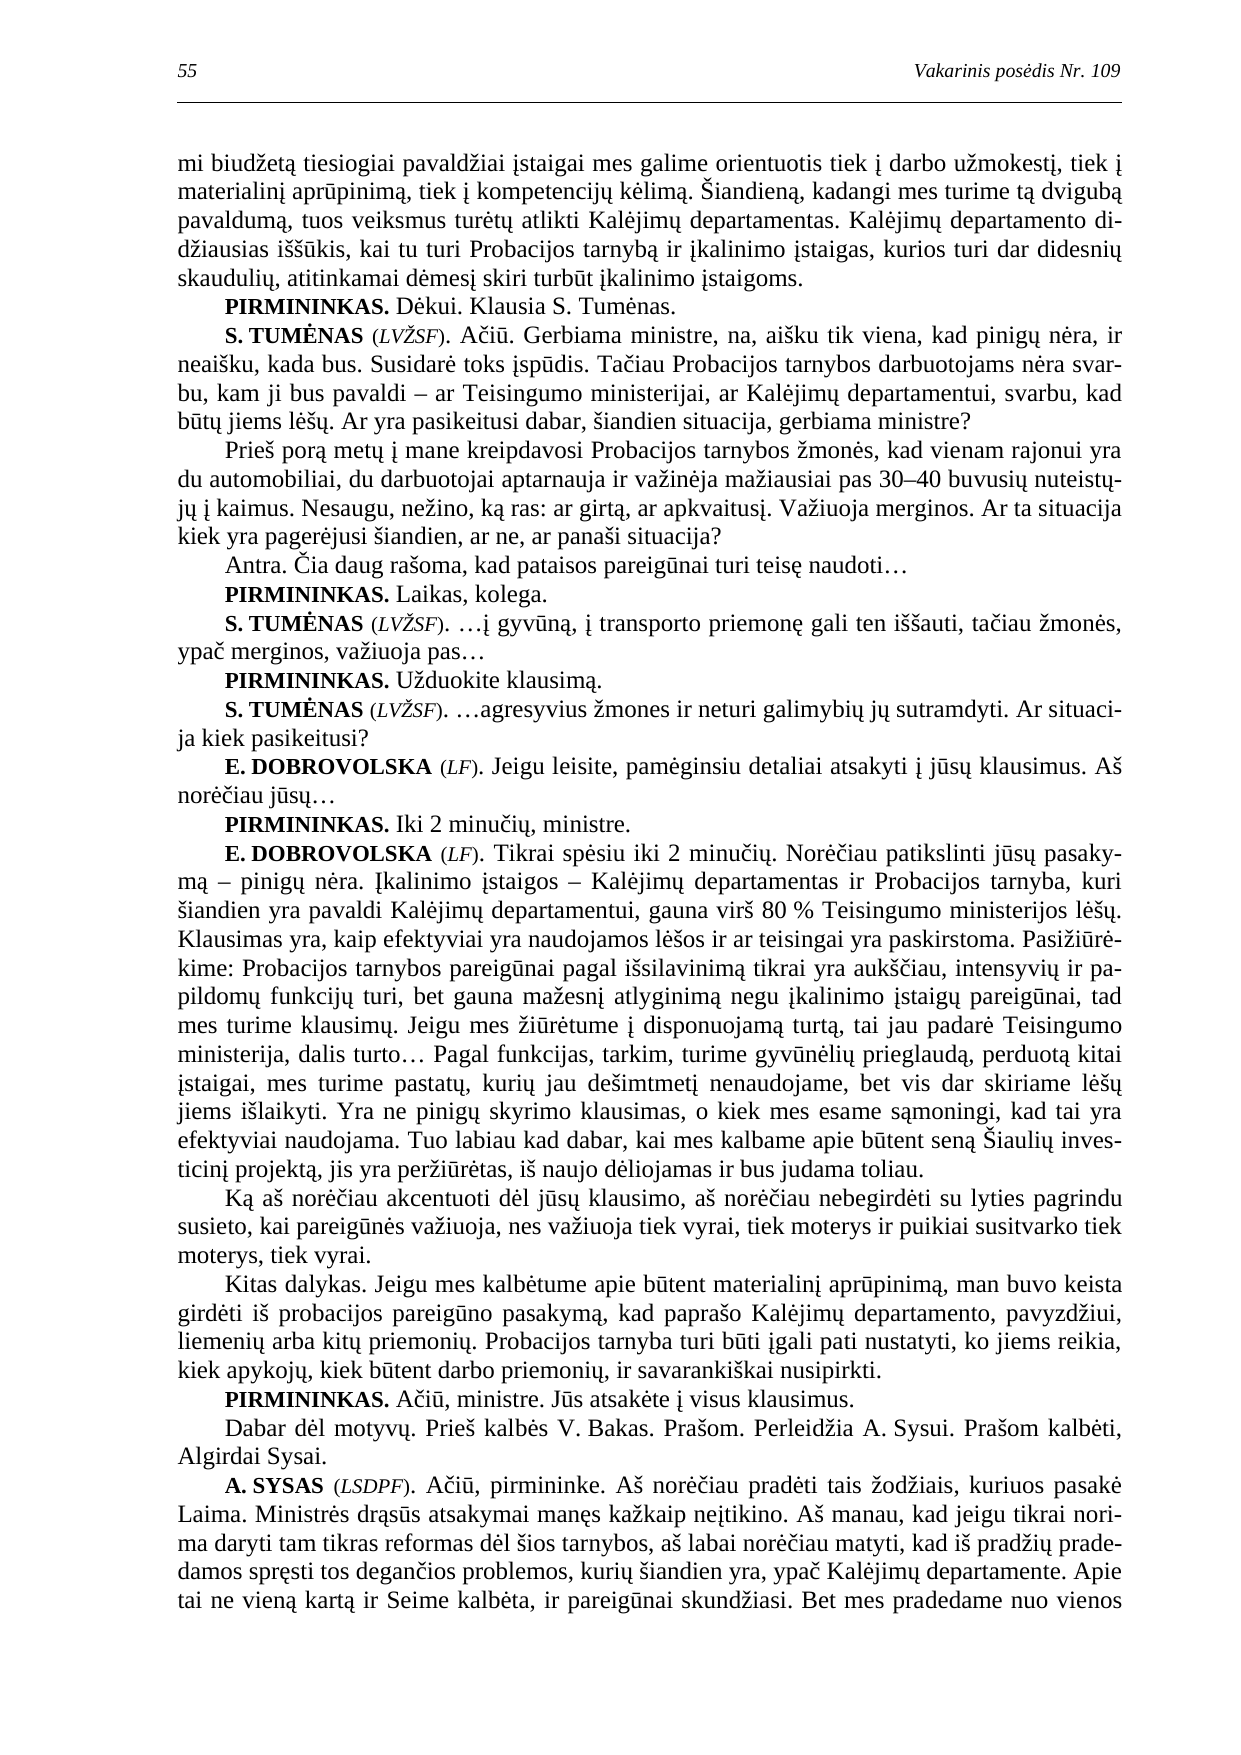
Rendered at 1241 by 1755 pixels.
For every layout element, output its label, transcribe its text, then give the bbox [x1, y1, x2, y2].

text An­tra. Čia daug ra­šo­ma, kad pa­tai­sos pa­rei­gū­nai tu­ri tei­sę nau­do­ti… [177, 550, 1122, 579]
text Ki­tas da­ly­kas. Jei­gu mes kal­bė­tu­me apie bū­tent ma­te­ria­li­nį ap­rū­pi­ni­mą, man bu­vo keis­ta gir­dė­ti iš pro­ba­ci­jos pa­rei­gū­no pa­sa­ky­mą, kad pa­pra­šo Ka­lė­ji­mų de­par­ta­men­to, pa­vyz­džiui, lie­me­nių ar­ba ki­tų prie­mo­nių. Pro­ba­ci­jos tar­ny­ba tu­ri bū­ti įga­li pa­ti nu­sta­ty­ti, ko jiems rei­kia, kiek apy­ko­jų, kiek bū­tent dar­bo prie­mo­nių, ir sa­va­ran­kiš­kai nu­si­pirk­ti. [177, 1269, 1122, 1384]
text S. TUMĖNAS (LVŽSF). …ag­re­sy­vius žmo­nes ir ne­tu­ri ga­li­my­bių jų su­tram­dy­ti. Ar si­tu­a­ci­ja kiek pa­si­kei­tu­si? [177, 694, 1122, 751]
text PIRMININKAS. Už­duo­ki­te klau­si­mą. [177, 665, 1122, 694]
text Prieš po­rą me­tų į ma­ne kreip­da­vo­si Pro­ba­ci­jos tar­ny­bos žmo­nės, kad vie­nam ra­jo­nui yra du au­to­mo­bi­liai, du dar­buo­to­jai ap­tar­nau­ja ir va­ži­nė­ja ma­žiau­siai pas 30–40 bu­vu­sių nu­teis­tų­jų į kai­mus. Ne­sau­gu, ne­ži­no, ką ras: ar gir­tą, ar ap­kvai­tu­sį. Va­žiuo­ja mer­gi­nos. Ar ta si­tu­a­ci­ja kiek yra pa­ge­rė­ju­si šian­dien, ar ne, ar pa­na­ši si­tu­a­ci­ja? [177, 435, 1122, 550]
text S. TUMĖNAS (LVŽSF). Ačiū. Ger­bia­ma mi­nist­re, na, aiš­ku tik vie­na, kad pi­ni­gų nė­ra, ir ne­aiš­ku, ka­da bus. Su­si­da­rė toks įspū­dis. Ta­čiau Pro­ba­ci­jos tar­ny­bos dar­buo­to­jams nė­ra svar­bu, kam ji bus pa­val­di – ar Tei­sin­gu­mo mi­nis­te­ri­jai, ar Ka­lė­ji­mų de­par­ta­men­tui, svar­bu, kad bū­tų jiems lė­šų. Ar yra pa­si­kei­tu­si da­bar, šian­dien si­tu­a­ci­ja, ger­bia­ma mi­nist­re? [177, 320, 1122, 435]
text A. SYSAS (LSDPF). Ačiū, pir­mi­nin­ke. Aš no­rė­čiau pra­dė­ti tais žo­džiais, ku­riuos pa­sa­kė Lai­ma. Mi­nist­rės drą­sūs at­sa­ky­mai ma­nęs kaž­kaip ne­įti­ki­no. Aš ma­nau, kad jei­gu tik­rai no­ri­ma da­ry­ti tam tik­ras re­for­mas dėl šios tar­ny­bos, aš la­bai no­rė­čiau ma­ty­ti, kad iš pra­džių pra­de­da­mos spręs­ti tos de­gan­čios pro­ble­mos, ku­rių šian­dien yra, ypač Ka­lė­ji­mų de­par­ta­men­te. Apie tai ne vie­ną kar­tą ir Sei­me kal­bė­ta, ir pa­rei­gū­nai skun­džia­si. Bet mes pra­de­da­me nuo vie­nos [177, 1470, 1122, 1614]
text PIRMININKAS. Lai­kas, ko­le­ga. [177, 579, 1122, 608]
text E. DOBROVOLSKA (LF). Tik­rai spė­siu iki 2 mi­nu­čių. No­rė­čiau pa­tiks­lin­ti jū­sų pa­sa­ky­mą – pi­ni­gų nė­ra. Įka­li­ni­mo įstai­gos – Ka­lė­ji­mų de­par­ta­men­tas ir Pro­ba­ci­jos tar­ny­ba, kuri šian­dien yra pa­val­di Ka­lė­ji­mų de­par­ta­men­tui, gau­na virš 80 % Tei­sin­gu­mo mi­nis­te­ri­jos lė­šų. Klau­si­mas yra, kaip efek­ty­viai yra nau­do­ja­mos lė­šos ir ar tei­sin­gai yra pa­skirs­to­ma. Pa­si­žiū­rė­ki­me: Pro­ba­ci­jos tar­ny­bos pa­rei­gū­nai pa­gal iš­si­la­vi­ni­mą tik­rai yra aukš­čiau, in­ten­sy­vių ir pa­pil­do­mų funk­ci­jų tu­ri, bet gau­na ma­žes­nį at­ly­gi­ni­mą ne­gu įka­li­ni­mo įstai­gų pa­rei­gū­nai, tad mes tu­ri­me klau­si­mų. Jei­gu mes žiū­rė­tu­me į dis­po­nuo­ja­mą tur­tą, tai jau pa­da­rė Tei­sin­gu­mo mi­nis­te­ri­ja, da­lis tur­to… Pa­gal funk­ci­jas, tar­kim, tu­ri­me gy­vū­nė­lių prie­glau­dą, per­duo­tą ki­tai įstai­gai, mes tu­ri­me pa­sta­tų, ku­rių jau de­šimt­me­tį ne­nau­do­ja­me, bet vis dar ski­ria­me lė­šų jiems iš­lai­ky­ti. Yra ne pi­ni­gų sky­ri­mo klau­si­mas, o kiek mes esa­me są­mo­nin­gi, kad tai yra efek­ty­viai nau­do­ja­ma. Tuo la­biau kad da­bar, kai mes kal­ba­me apie bū­tent se­ną Šiau­lių in­ves­ti­ci­nį pro­jek­tą, jis yra per­žiū­rė­tas, iš nau­jo dė­lio­ja­mas ir bus ju­da­ma to­liau. [177, 838, 1122, 1183]
text S. TUMĖNAS (LVŽSF). …į gy­vū­ną, į trans­por­to prie­mo­nę ga­li ten iš­šau­ti, ta­čiau žmo­nės, ypač mer­gi­nos, va­žiuo­ja pas… [177, 608, 1122, 665]
text Ką aš no­rė­čiau ak­cen­tuo­ti dėl jū­sų klau­si­mo, aš no­rė­čiau ne­be­gir­dė­ti su ly­ties pa­grin­du su­sie­to, kai pa­rei­gū­nės va­žiuo­ja, nes va­žiuo­ja tiek vy­rai, tiek mo­te­rys ir pui­kiai su­si­tvar­ko tiek mo­te­rys, tiek vy­rai. [177, 1183, 1122, 1269]
text PIRMININKAS. Dė­kui. Klau­sia S. Tu­mė­nas. [177, 291, 1122, 320]
text PIRMININKAS. Iki 2 mi­nu­čių, mi­nist­re. [177, 809, 1122, 838]
text E. DOBROVOLSKA (LF). Jei­gu lei­si­te, pa­mė­gin­siu de­ta­liai at­sa­ky­ti į jū­sų klau­si­mus. Aš no­rė­čiau jū­sų… [177, 751, 1122, 809]
text PIRMININKAS. Ačiū, mi­nist­re. Jūs at­sa­kė­te į vi­sus klau­si­mus. [177, 1384, 1122, 1413]
text mi biu­dže­tą tie­sio­giai pa­val­džiai įstai­gai mes ga­li­me orien­tuo­tis tiek į dar­bo už­mo­kes­tį, tiek į ma­te­ria­li­nį ap­rū­pi­ni­mą, tiek į kom­pe­ten­ci­jų kė­li­mą. Šian­die­ną, ka­dan­gi mes tu­ri­me tą dvi­gu­bą pa­val­du­mą, tuos veiks­mus tu­rė­tų at­lik­ti Ka­lė­ji­mų de­par­ta­men­tas. Ka­lė­ji­mų de­par­ta­men­to di­džiau­sias iš­šū­kis, kai tu tu­ri Pro­ba­ci­jos tar­ny­bą ir įka­li­ni­mo įstai­gas, ku­rios tu­ri dar di­des­nių skau­du­lių, ati­tin­ka­mai dė­me­sį ski­ri tur­būt įka­li­ni­mo įstai­goms. [177, 148, 1122, 291]
text Da­bar dėl mo­ty­vų. Prieš kal­bės V. Ba­kas. Pra­šom. Per­lei­džia A. Sy­sui. Pra­šom kal­bė­ti, Al­gir­dai Sy­sai. [177, 1413, 1122, 1470]
